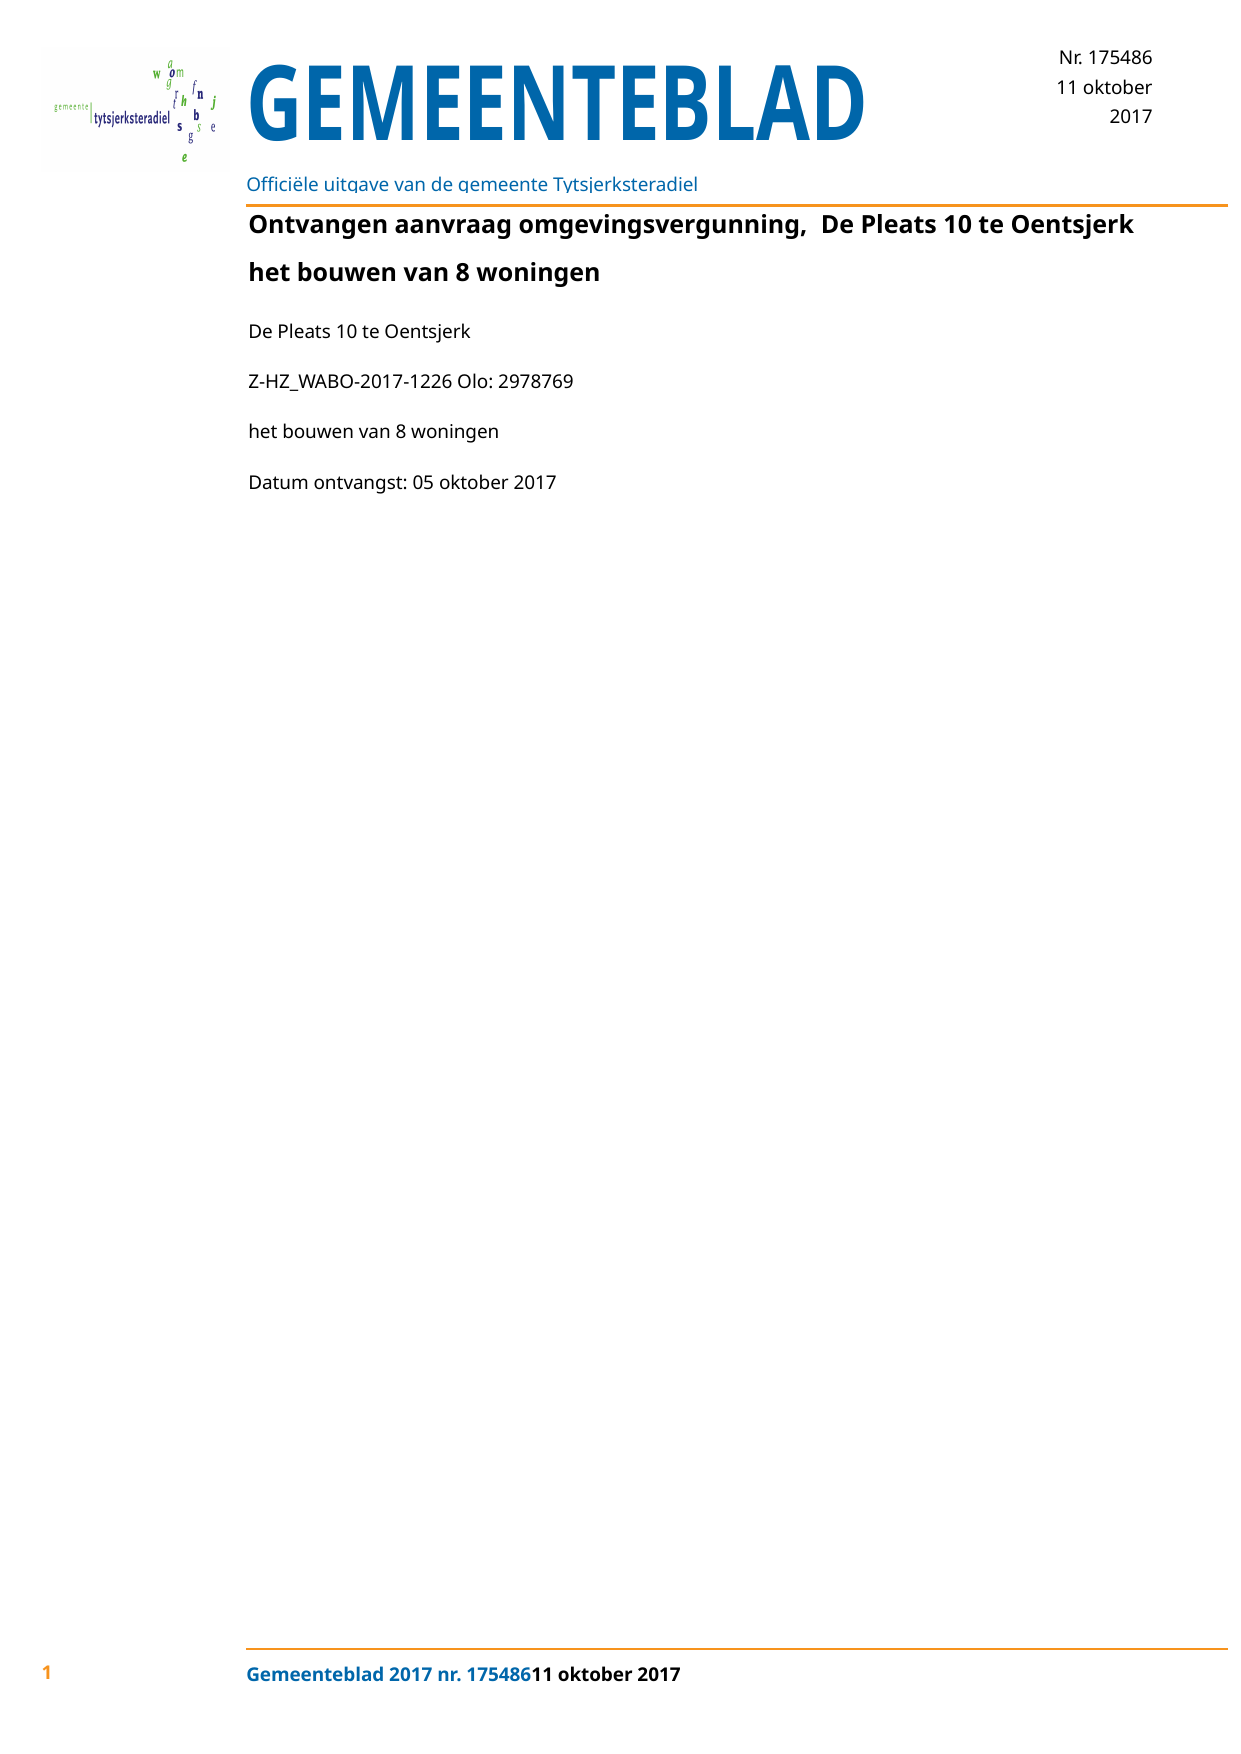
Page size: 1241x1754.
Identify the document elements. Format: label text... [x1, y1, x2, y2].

text Datum ontvangst: 05 oktober 2017 [248, 469, 1152, 495]
text het bouwen van 8 woningen [248, 419, 1152, 444]
text Ontvangen aanvraag omgevingsvergunning, De Pleats 10 te Oentsjerk het bouwen van 8 woningen [248, 207, 1152, 288]
picture [41, 47, 231, 172]
text De Pleats 10 te Oentsjerk [248, 318, 1152, 344]
text Z-HZ_WABO-2017-1226 Olo: 2978769 [248, 368, 1152, 394]
